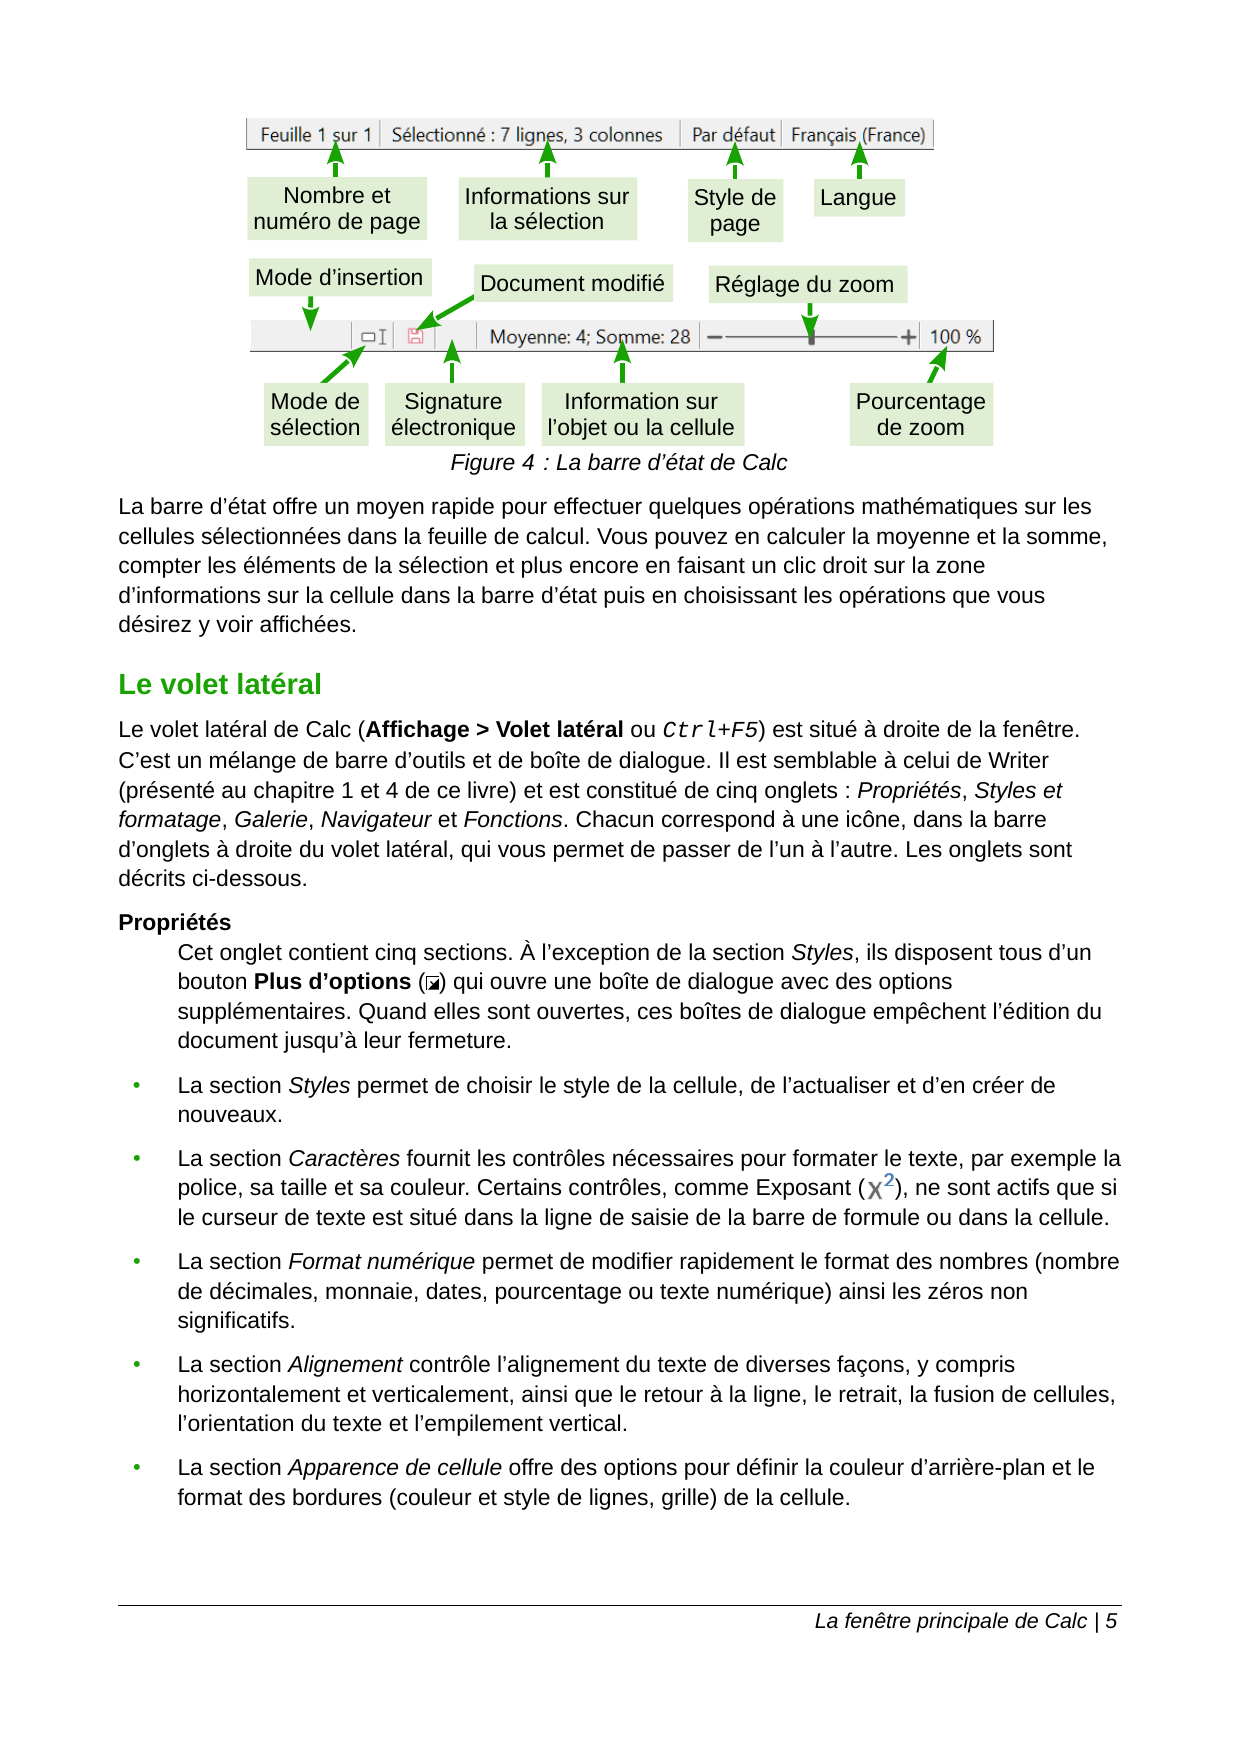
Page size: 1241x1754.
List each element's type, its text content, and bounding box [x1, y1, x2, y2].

list Cet onglet contient cinq sections. À l’exception de la section Styles, ils disposent tous d’un bouton Plus d’options () qui ouvre une boîte de dialogue avec des options supplémentaires. Quand elles sont ouvertes, ces boîtes de dialogue empêchent l’édition du document jusqu’à leur fermeture. [177, 936, 1122, 1054]
text Le volet latéral de Calc (Affichage > Volet latéral ou Ctrl+F5) est situé à droite de la fenêtre. C’est un mélange de barre d’outils et de boîte de dialogue. Il est semblable à celui de Writer (présenté au chapitre 1 et 4 de ce livre) et est constitué de cinq onglets : Propriétés, Styles et formatage, Galerie, Navigateur et Fonctions. Chacun correspond à une icône, dans la barre d’onglets à droite du volet latéral, qui vous permet de passer de l’un à l’autre. Les onglets sont décrits ci-dessous. [118, 715, 1122, 892]
list La section Caractères fournit les contrôles nécessaires pour formater le texte, par exemple la police, sa taille et sa couleur. Certains contrôles, comme Exposant (), ne sont actifs que si le curseur de texte est situé dans la ligne de saisie de la barre de formule ou dans la cellule. [133, 1142, 1122, 1230]
list La section Alignement contrôle l’alignement du texte de diverses façons, y compris horizontalement et verticalement, ainsi que le retour à la ligne, le retrait, la fusion de cellules, l’orientation du texte et l’empilement vertical. [133, 1348, 1122, 1436]
text Figure 4 : La barre d’état de Calc [118, 446, 1122, 475]
picture [865, 1171, 895, 1201]
text La barre d’état offre un moyen rapide pour effectuer quelques opérations mathématiques sur les cellules sélectionnées dans la feuille de calcul. Vous pouvez en calculer la moyenne et la somme, compter les éléments de la sélection et plus encore en faisant un clic droit sur la zone d’informations sur la cellule dans la barre d’état puis en choisissant les opérations que vous désirez y voir affichées. [118, 490, 1122, 637]
list La section Apparence de cellule offre des options pour définir la couleur d’arrière-plan et le format des bordures (couleur et style de lignes, grille) de la cellule. [133, 1451, 1122, 1510]
subtitle Le volet latéral [118, 667, 1122, 700]
list La section Format numérique permet de modifier rapidement le format des nombres (nombre de décimales, monnaie, dates, pourcentage ou texte numérique) ainsi les zéros non significatifs. [133, 1245, 1122, 1333]
list La section Styles permet de choisir le style de la cellule, de l’actualiser et d’en créer de nouveaux. [133, 1068, 1122, 1127]
subtitle Propriétés [118, 906, 1122, 936]
